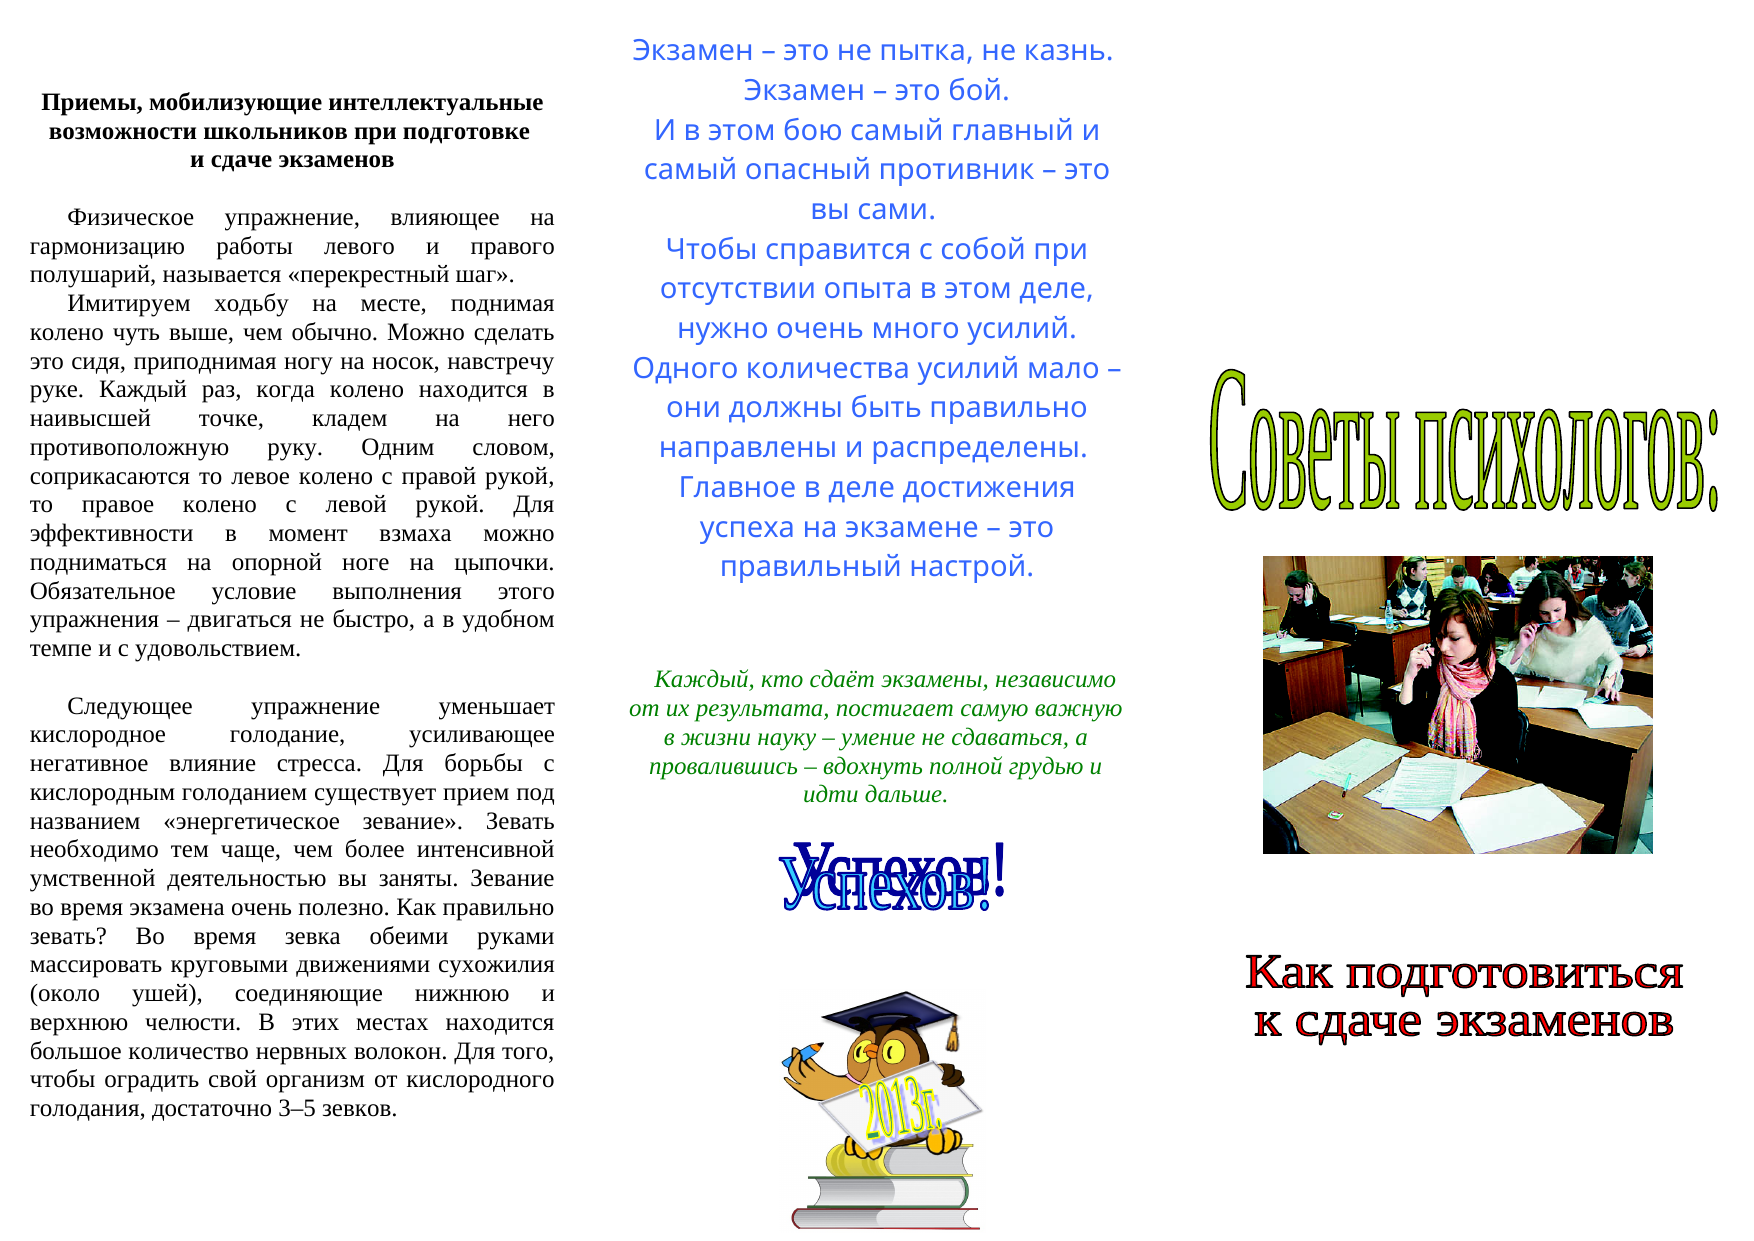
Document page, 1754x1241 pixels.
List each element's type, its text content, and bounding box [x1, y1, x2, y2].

text Приемы, мобилизующие интеллектуальные возможности школьников при подготовке [29, 87, 555, 144]
text и сдаче экзаменов [29, 144, 555, 173]
text Имитируем ходьбу на месте, поднимая колено чуть выше, чем обычно. Можно сделать это сидя, приподнимая ногу на носок, навстречу руке. Каждый раз, когда колено находится в наивысшей точке, кладем на него противоположную руку. Одним словом, соприкасаются то левое колено с правой рукой, то правое колено с левой рукой. Для эффективности в момент взмаха можно подниматься на опорной ноге на цыпочки. Обязательное условие выполнения этого упражнения – двигаться не быстро, а в удобном темпе и с удовольствием. [29, 288, 555, 662]
text И в этом бою самый главный и самый опасный противник – это вы сами. [629, 109, 1125, 228]
text Физическое упражнение, влияющее на гармонизацию работы левого и правого полушарий, называется «перекрестный шаг». [29, 202, 555, 288]
text Чтобы справится с собой при отсутствии опыта в этом деле, нужно очень много усилий. Одного количества усилий мало – они должны быть правильно направлены и распределены. [629, 228, 1125, 466]
text Следующее упражнение уменьшает кислородное голодание, усиливающее негативное влияние стресса. Для борьбы с кислородным голоданием существует прием под названием «энергетическое зевание». Зевать необходимо тем чаще, чем более интенсивной умственной деятельностью вы заняты. Зевание во время экзамена очень полезно. Как правильно зевать? Во время зевка обеими руками массировать круговыми движениями сухожилия (около ушей), соединяющие нижнюю и верхнюю челюсти. В этих местах находится большое количество нервных волокон. Для того, чтобы оградить свой организм от кислородного голодания, достаточно 3–5 зевков. [29, 691, 555, 1122]
text Экзамен – это не пытка, не казнь. [629, 29, 1125, 69]
text Каждый, кто сдаёт экзамены, независимо от их результата, постигает самую важную в жизни науку – умение не сдаваться, а провалившись – вдохнуть полной грудью и идти дальше. [629, 664, 1125, 808]
text Экзамен – это бой. [629, 69, 1125, 109]
text Главное в деле достижения успеха на экзамене – это правильный настрой. [629, 466, 1125, 585]
